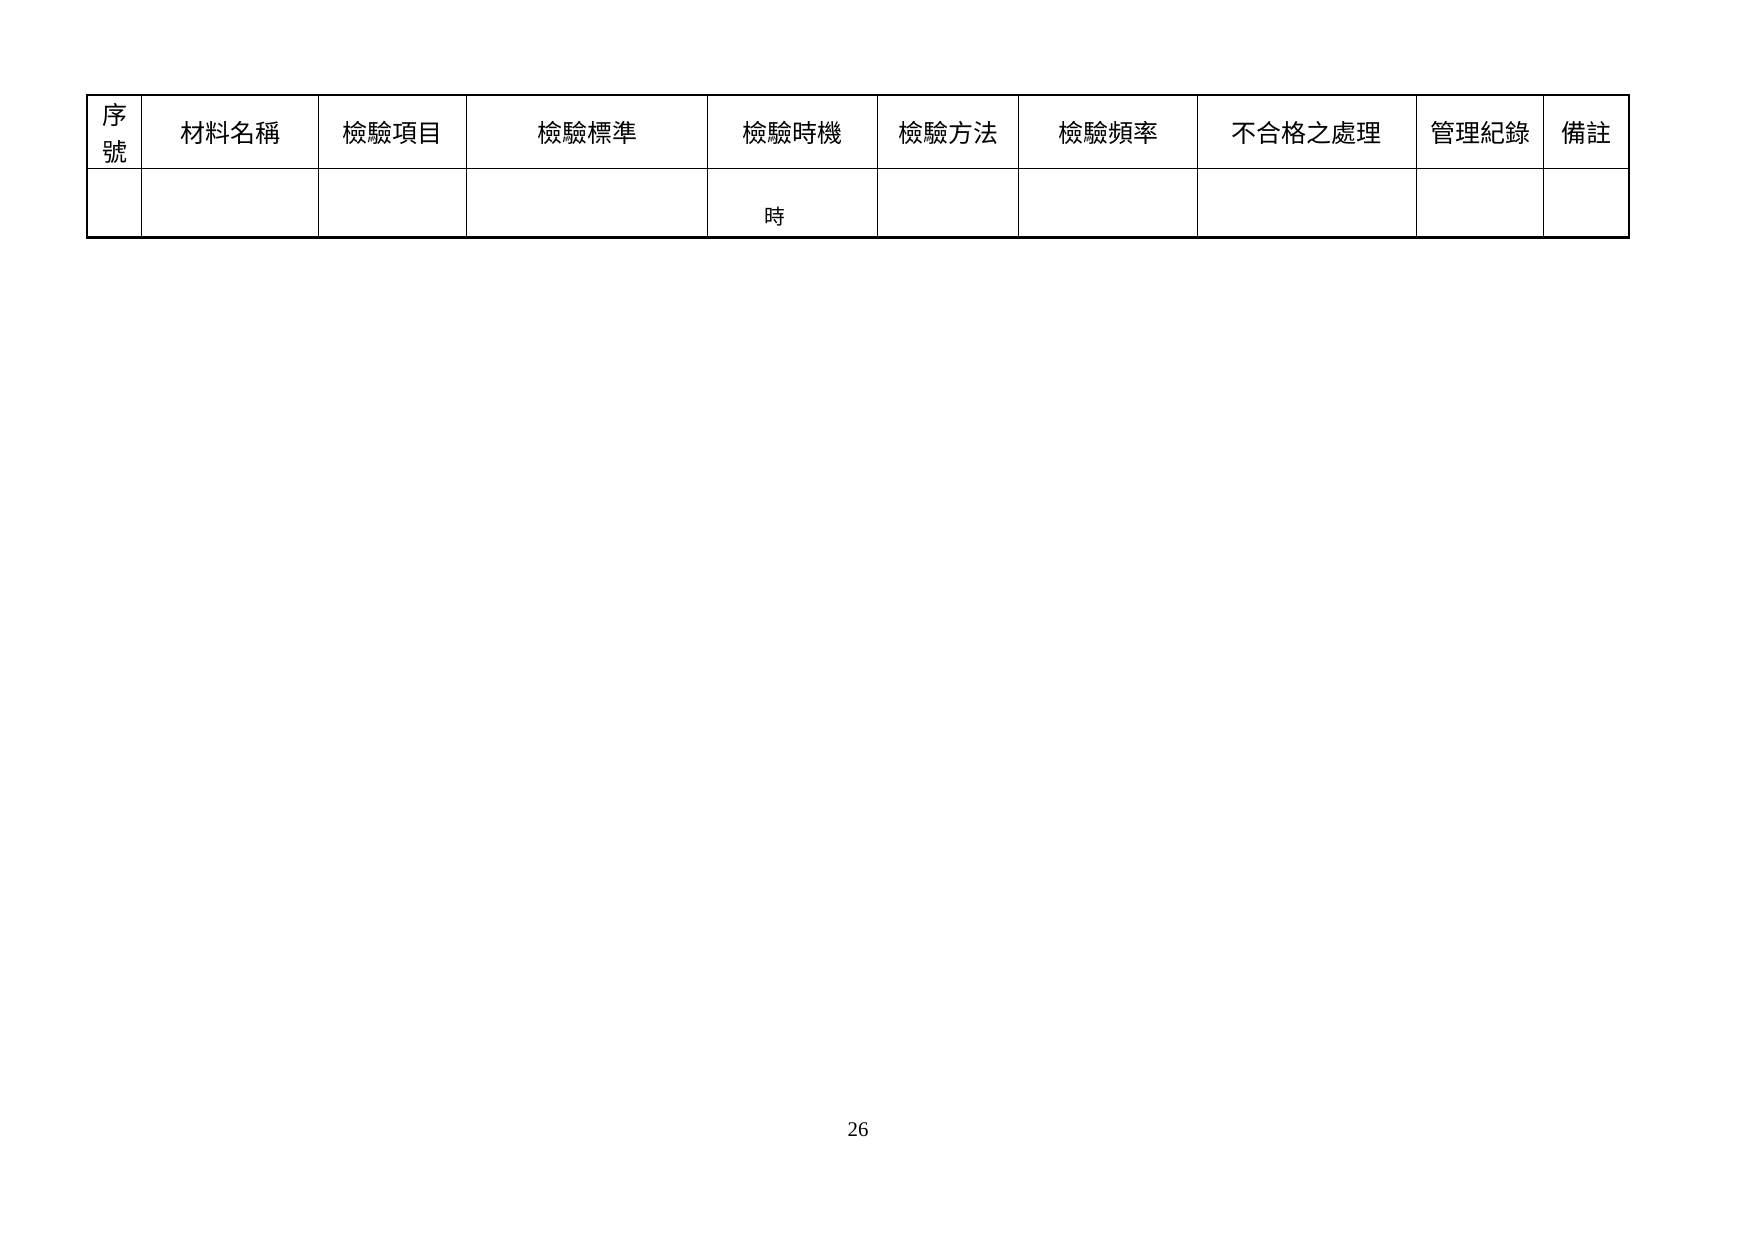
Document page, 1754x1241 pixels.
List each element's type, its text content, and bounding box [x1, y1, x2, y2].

table_header 序號 [88, 96, 141, 168]
table_cell [88, 169, 141, 236]
table_header 檢驗時機 [708, 96, 877, 168]
table_header 備註 [1544, 96, 1628, 168]
table_header 檢驗方法 [878, 96, 1018, 168]
table_cell [1019, 169, 1197, 236]
table_header 檢驗標準 [467, 96, 707, 168]
table_header 管理紀錄 [1417, 96, 1543, 168]
table_cell [1198, 169, 1416, 236]
table_cell [142, 169, 318, 236]
table_cell [467, 169, 707, 236]
table_header 材料名稱 [142, 96, 318, 168]
table_cell [1544, 169, 1628, 236]
table_cell [319, 169, 466, 236]
table_cell [878, 169, 1018, 236]
table_header 不合格之處理 [1198, 96, 1416, 168]
table_cell 時 [708, 169, 877, 236]
table_header 檢驗項目 [319, 96, 466, 168]
table_header 檢驗頻率 [1019, 96, 1197, 168]
table_cell [1417, 169, 1543, 236]
